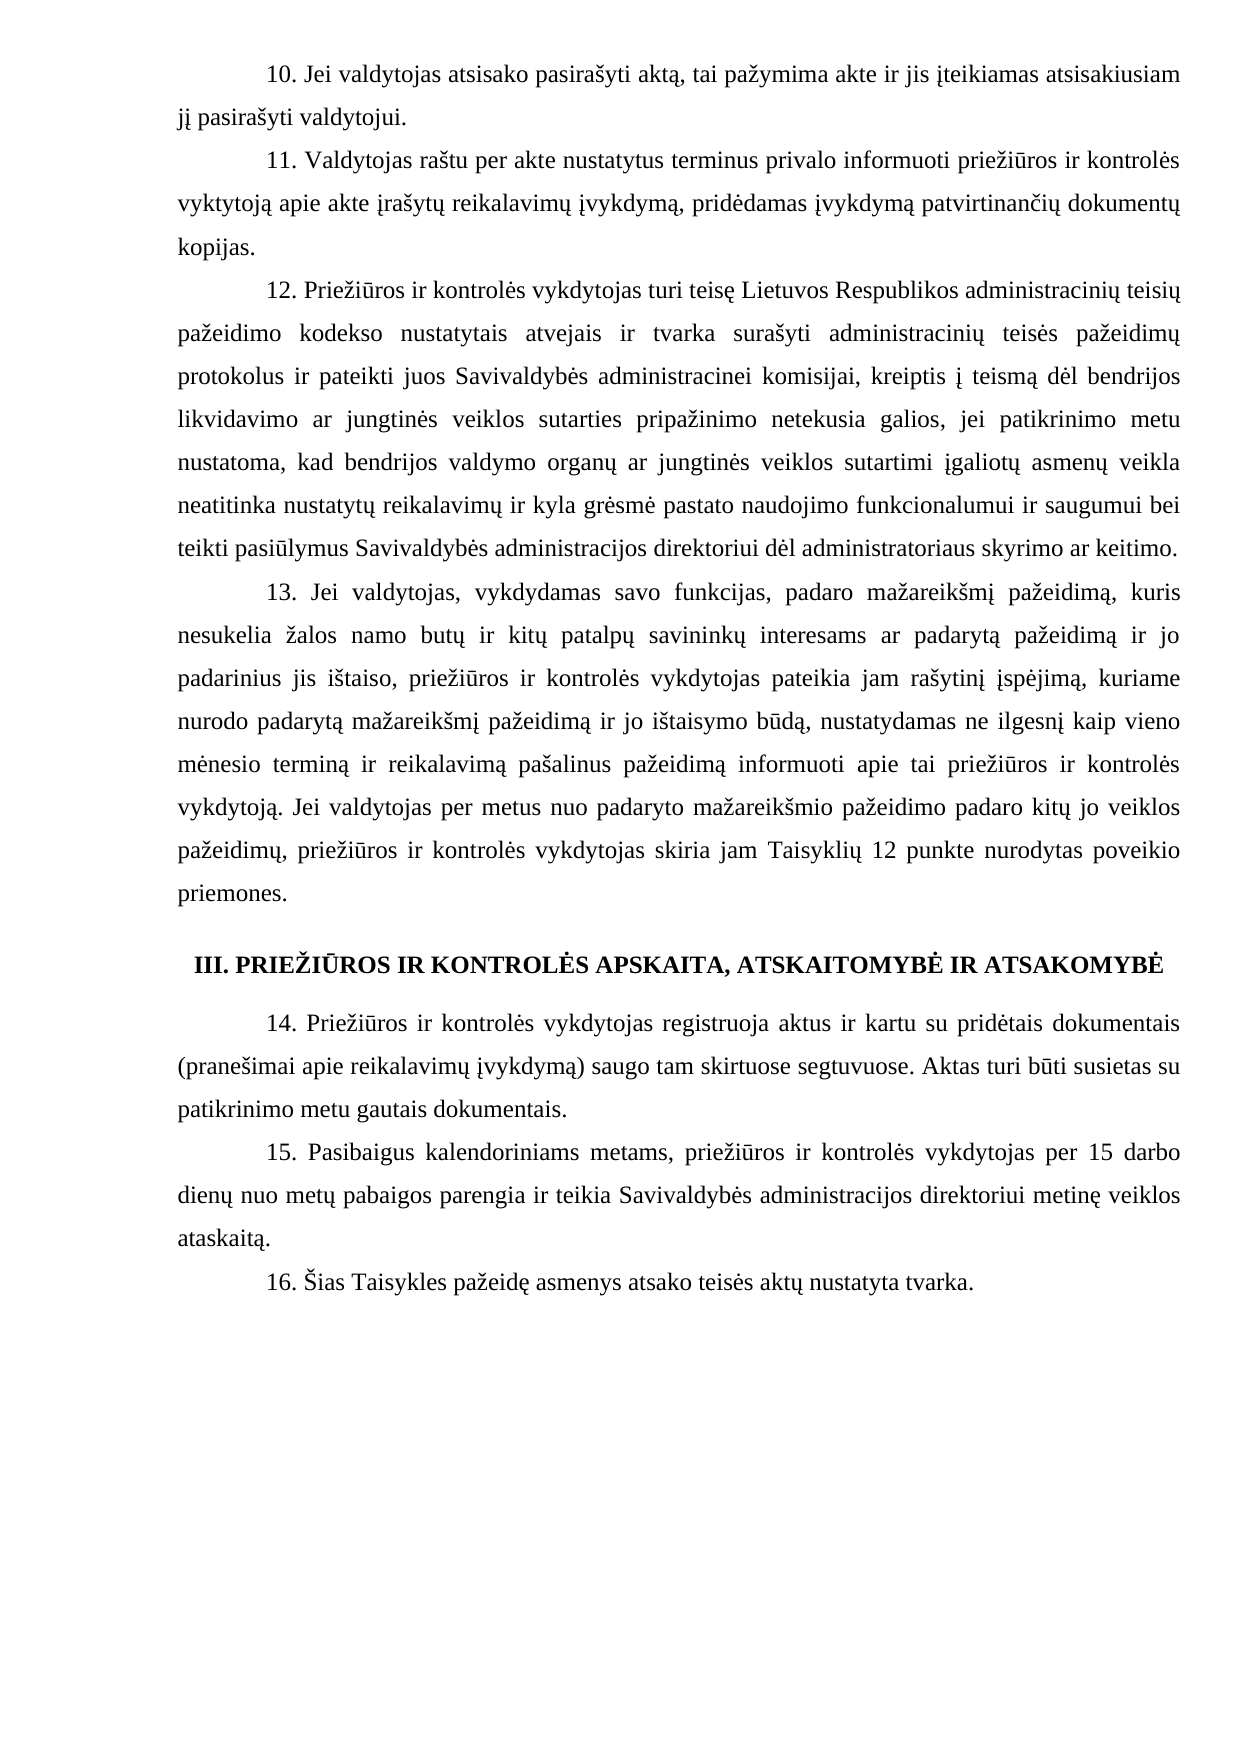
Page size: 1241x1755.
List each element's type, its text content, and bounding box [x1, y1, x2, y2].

text 15. Pasibaigus kalendoriniams metams, priežiūros ir kontrolės vykdytojas per 15 darbo dienų nuo metų pabaigos parengia ir teikia Savivaldybės administracijos direktoriui metinę veiklos ataskaitą. [177, 1137, 1181, 1252]
text 12. Priežiūros ir kontrolės vykdytojas turi teisę Lietuvos Respublikos administracinių teisių pažeidimo kodekso nustatytais atvejais ir tvarka surašyti administracinių teisės pažeidimų protokolus ir pateikti juos Savivaldybės administracinei komisijai, kreiptis į teismą dėl bendrijos likvidavimo ar jungtinės veiklos sutarties pripažinimo netekusia galios, jei patikrinimo metu nustatoma, kad bendrijos valdymo organų ar jungtinės veiklos sutartimi įgaliotų asmenų veikla neatitinka nustatytų reikalavimų ir kyla grėsmė pastato naudojimo funkcionalumui ir saugumui bei teikti pasiūlymus Savivaldybės administracijos direktoriui dėl administratoriaus skyrimo ar keitimo. [177, 275, 1181, 562]
text 16. Šias Taisykles pažeidę asmenys atsako teisės aktų nustatyta tvarka. [177, 1267, 1181, 1295]
text 13. Jei valdytojas, vykdydamas savo funkcijas, padaro mažareikšmį pažeidimą, kuris nesukelia žalos namo butų ir kitų patalpų savininkų interesams ar padarytą pažeidimą ir jo padarinius jis ištaiso, priežiūros ir kontrolės vykdytojas pateikia jam rašytinį įspėjimą, kuriame nurodo padarytą mažareikšmį pažeidimą ir jo ištaisymo būdą, nustatydamas ne ilgesnį kaip vieno mėnesio terminą ir reikalavimą pašalinus pažeidimą informuoti apie tai priežiūros ir kontrolės vykdytoją. Jei valdytojas per metus nuo padaryto mažareikšmio pažeidimo padaro kitų jo veiklos pažeidimų, priežiūros ir kontrolės vykdytojas skiria jam Taisyklių 12 punkte nurodytas poveikio priemones. [177, 577, 1181, 907]
text 11. Valdytojas raštu per akte nustatytus terminus privalo informuoti priežiūros ir kontrolės vyktytoją apie akte įrašytų reikalavimų įvykdymą, pridėdamas įvykdymą patvirtinančių dokumentų kopijas. [177, 145, 1181, 260]
text 14. Priežiūros ir kontrolės vykdytojas registruoja aktus ir kartu su pridėtais dokumentais (pranešimai apie reikalavimų įvykdymą) saugo tam skirtuose segtuvuose. Aktas turi būti susietas su patikrinimo metu gautais dokumentais. [177, 1008, 1181, 1123]
text 10. Jei valdytojas atsisako pasirašyti aktą, tai pažymima akte ir jis įteikiamas atsisakiusiam jį pasirašyti valdytojui. [177, 59, 1181, 131]
text III. PRIEŽIŪROS IR KONTROLĖS APSKAITA, ATSKAITOMYBĖ IR ATSAKOMYBĖ [177, 950, 1181, 979]
